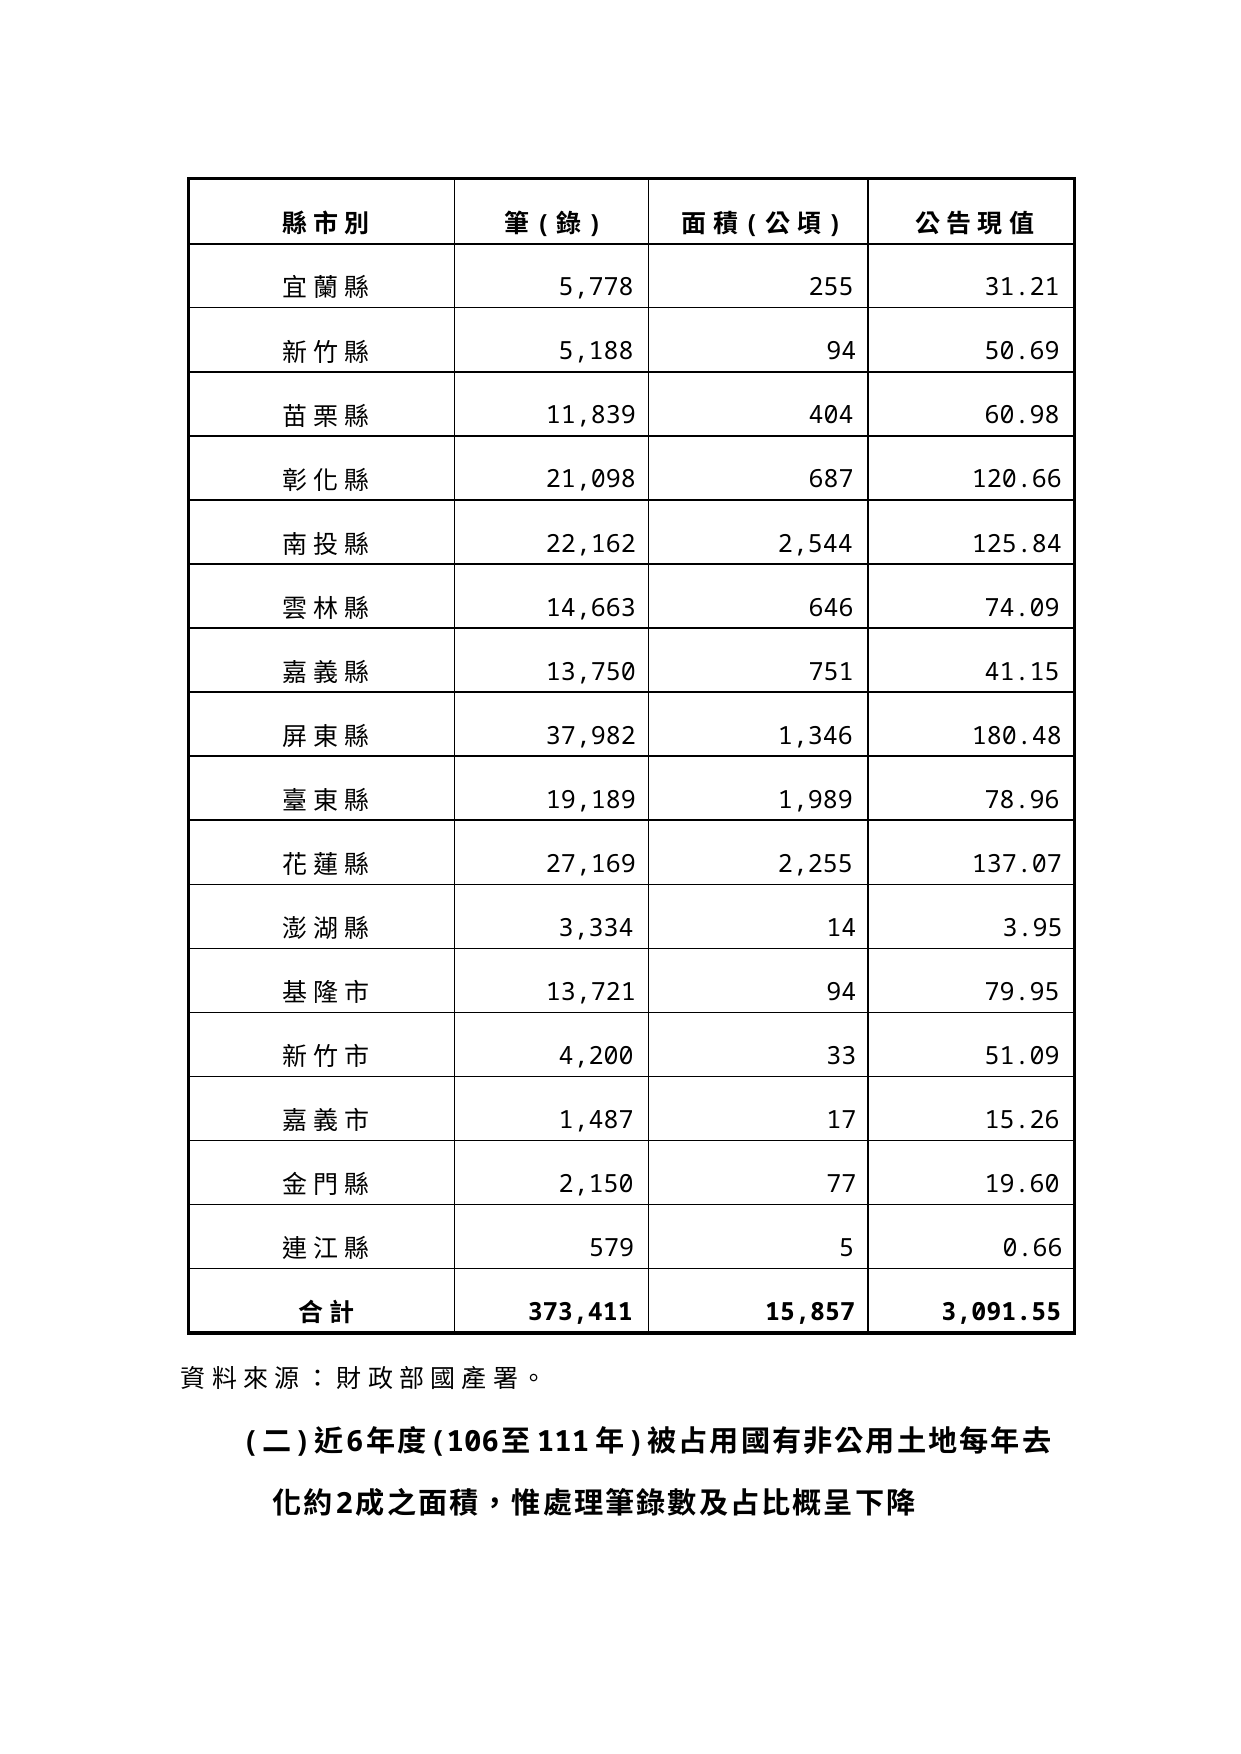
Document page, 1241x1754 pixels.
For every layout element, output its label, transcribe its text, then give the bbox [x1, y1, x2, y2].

table_cell 臺東縣 [190, 757, 454, 819]
table_cell 15.26 [869, 1077, 1073, 1140]
table_cell 41.15 [869, 629, 1073, 691]
table_cell 宜蘭縣 [190, 245, 454, 307]
table_cell 255 [649, 245, 867, 307]
table_cell 基隆市 [190, 949, 454, 1012]
table_cell 屏東縣 [190, 693, 454, 755]
table_cell 合計 [190, 1269, 454, 1331]
table_header 縣市別 [190, 180, 454, 243]
table_cell 新竹縣 [190, 308, 454, 371]
table_cell 78.96 [869, 757, 1073, 819]
table_cell 花蓮縣 [190, 821, 454, 883]
table_cell 1,989 [649, 757, 867, 819]
text (二)近6年度(106至111年)被占用國有非公用土地每年去化約2成之面積，惟處理筆錄數及占比概呈下降 [236, 1397, 1063, 1522]
table_cell 94 [649, 308, 867, 371]
table_cell 31.21 [869, 245, 1073, 307]
table_cell 74.09 [869, 565, 1073, 627]
table_cell 19.60 [869, 1141, 1073, 1204]
table_header 公告現值 [869, 180, 1073, 243]
table_cell 21,098 [455, 437, 648, 499]
table_cell 579 [455, 1205, 648, 1268]
table_cell 1,346 [649, 693, 867, 755]
table_cell 3,091.55 [869, 1269, 1073, 1331]
table_cell 404 [649, 373, 867, 435]
table_header 筆(錄) [455, 180, 648, 243]
table_cell 金門縣 [190, 1141, 454, 1204]
table_cell 27,169 [455, 821, 648, 883]
table_cell 2,544 [649, 501, 867, 563]
table_cell 嘉義市 [190, 1077, 454, 1140]
table_cell 180.48 [869, 693, 1073, 755]
table_cell 79.95 [869, 949, 1073, 1012]
table_cell 13,750 [455, 629, 648, 691]
table_cell 彰化縣 [190, 437, 454, 499]
table_cell 1,487 [455, 1077, 648, 1140]
table_header 面積(公頃) [649, 180, 867, 243]
table_cell 雲林縣 [190, 565, 454, 627]
table_cell 連江縣 [190, 1205, 454, 1268]
table_cell 0.66 [869, 1205, 1073, 1268]
table_cell 125.84 [869, 501, 1073, 563]
table_cell 37,982 [455, 693, 648, 755]
table_cell 373,411 [455, 1269, 648, 1331]
table_cell 嘉義縣 [190, 629, 454, 691]
table_cell 33 [649, 1013, 867, 1076]
table_cell 15,857 [649, 1269, 867, 1331]
table_cell 50.69 [869, 308, 1073, 371]
table_cell 14 [649, 885, 867, 947]
table_cell 77 [649, 1141, 867, 1204]
table_cell 4,200 [455, 1013, 648, 1076]
text 資料來源：財政部國產署。 [177, 1334, 1063, 1397]
table_cell 11,839 [455, 373, 648, 435]
table_cell 751 [649, 629, 867, 691]
table_cell 5,188 [455, 308, 648, 371]
table_cell 646 [649, 565, 867, 627]
table_cell 51.09 [869, 1013, 1073, 1076]
table_cell 3,334 [455, 885, 648, 947]
table_cell 5,778 [455, 245, 648, 307]
table_cell 新竹市 [190, 1013, 454, 1076]
table_cell 3.95 [869, 885, 1073, 947]
table_cell 13,721 [455, 949, 648, 1012]
table_cell 19,189 [455, 757, 648, 819]
table_cell 苗栗縣 [190, 373, 454, 435]
table_cell 2,255 [649, 821, 867, 883]
table_cell 94 [649, 949, 867, 1012]
table_cell 南投縣 [190, 501, 454, 563]
table_cell 5 [649, 1205, 867, 1268]
table_cell 137.07 [869, 821, 1073, 883]
table_cell 687 [649, 437, 867, 499]
table_cell 澎湖縣 [190, 885, 454, 947]
table_cell 14,663 [455, 565, 648, 627]
table_cell 17 [649, 1077, 867, 1140]
table_cell 22,162 [455, 501, 648, 563]
table_cell 2,150 [455, 1141, 648, 1204]
table_cell 60.98 [869, 373, 1073, 435]
table_cell 120.66 [869, 437, 1073, 499]
